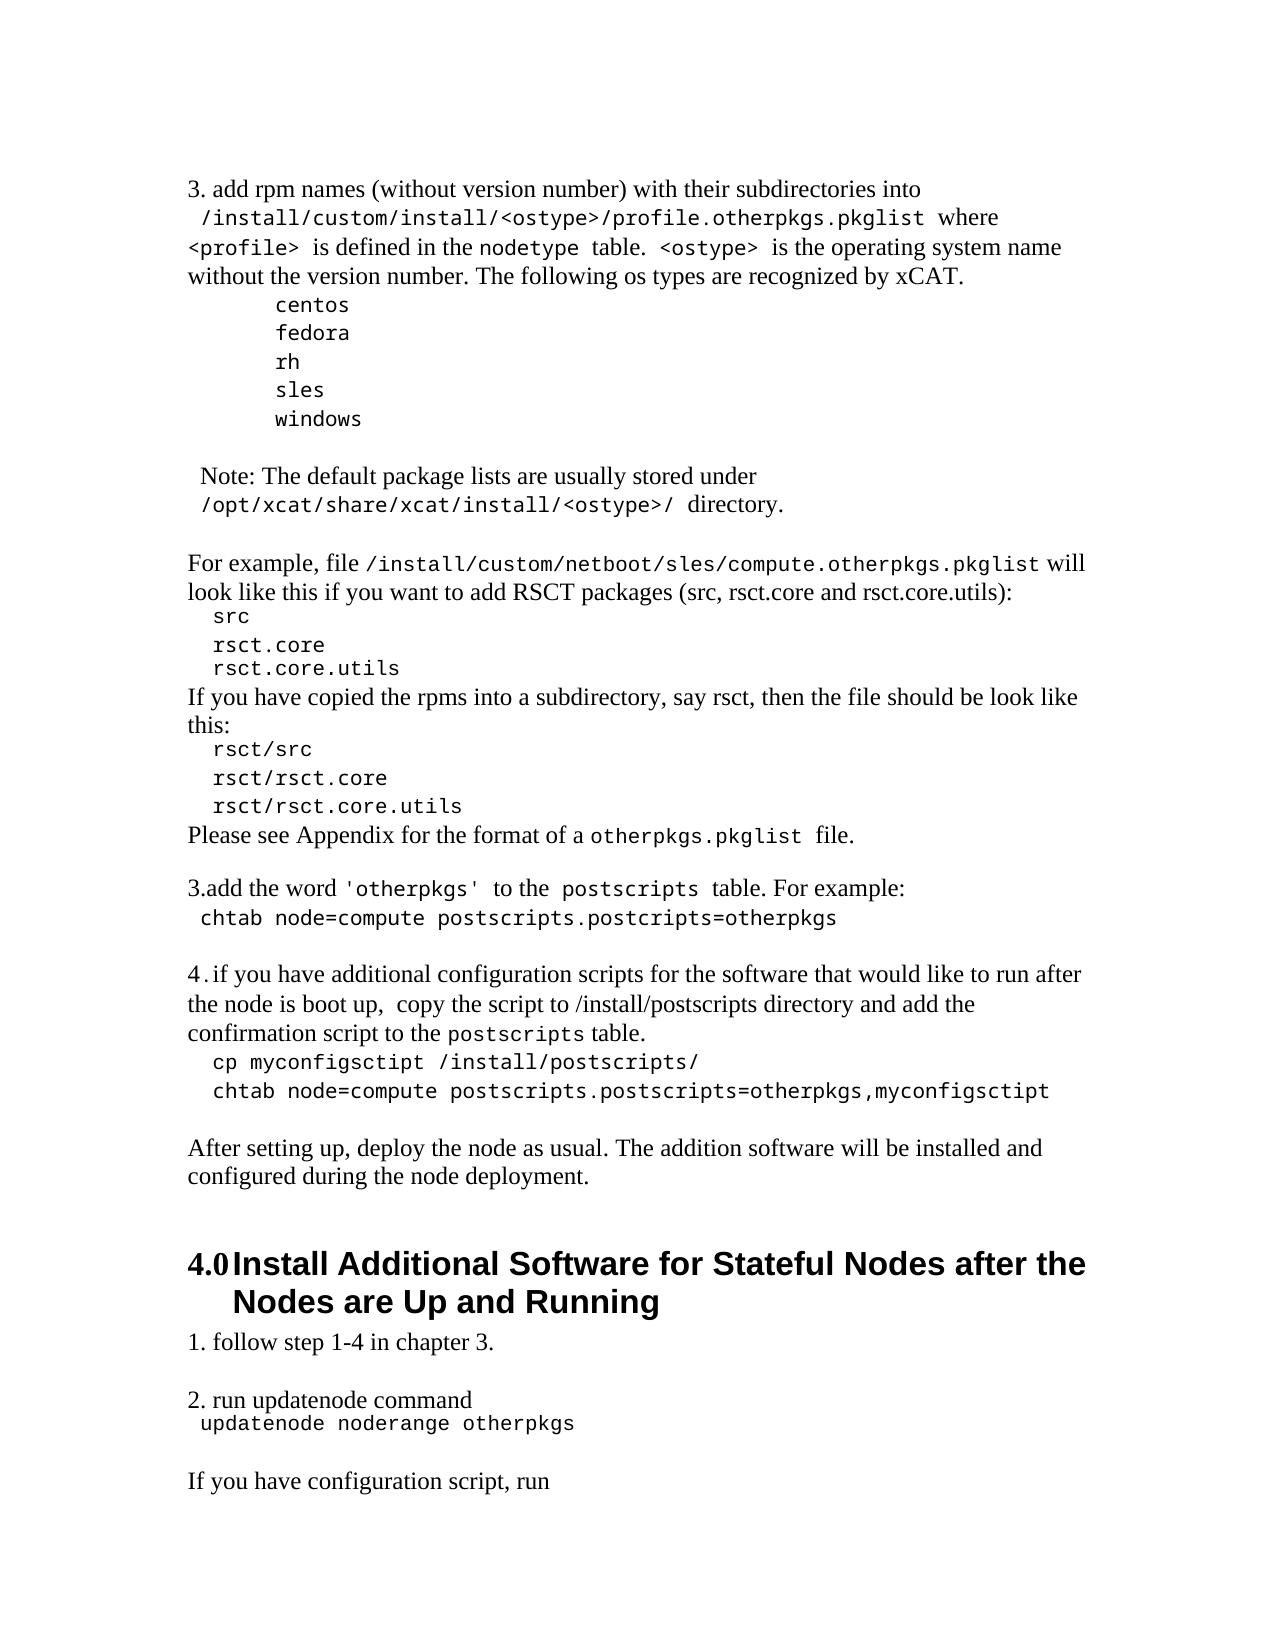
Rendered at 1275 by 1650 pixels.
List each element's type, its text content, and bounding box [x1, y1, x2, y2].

text updatenode noderange otherpkgs [187, 1413, 1087, 1437]
list sles [262, 375, 1087, 404]
list fedora [262, 318, 1087, 347]
text <profile> is defined in the nodetype table. <ostype> is the operating system name without the version number. The following os types are recognized by xCAT. [187, 232, 1087, 290]
text cp myconfigsctipt /install/postscripts/ [187, 1047, 1087, 1076]
text Please see Appendix for the format of a otherpkgs.pkglist file. [187, 820, 1087, 849]
text chtab node=compute postscripts.postscripts=otherpkgs,myconfigsctipt [187, 1076, 1087, 1104]
text rsct/rsct.core [187, 763, 1087, 791]
text For example, file /install/custom/netboot/sles/compute.otherpkgs.pkglist will look like this if you want to add RSCT packages (src, rsct.core and rsct.core.utils): [187, 548, 1087, 606]
text rsct.core.utils [187, 658, 1087, 682]
text rsct/rsct.core.utils [187, 791, 1087, 820]
text 1. follow step 1-4 in chapter 3. [187, 1327, 1087, 1356]
text If you have copied the rpms into a subdirectory, say rsct, then the file should be look like this: [187, 682, 1087, 739]
text After setting up, deploy the node as usual. The addition software will be installed and configured during the node deployment. [187, 1133, 1087, 1190]
text If you have configuration script, run [187, 1466, 1087, 1494]
text 2. run updatenode command [187, 1385, 1087, 1413]
text Note: The default package lists are usually stored under [187, 461, 1087, 489]
text src [187, 606, 1087, 630]
list windows [187, 404, 1087, 432]
text /install/custom/install/<ostype>/profile.otherpkgs.pkglist where [187, 202, 1087, 232]
list centos [262, 290, 1087, 318]
text chtab node=compute postscripts.postcripts=otherpkgs [187, 903, 1087, 931]
text rsct.core [187, 630, 1087, 658]
text 3.add the word 'otherpkgs' to the postscripts table. For example: [187, 873, 1087, 903]
list rh [262, 347, 1087, 375]
text 4.if you have additional configuration scripts for the software that would like to run after the node is boot up, copy the script to /install/postscripts directory and add the confirmation script to the postscripts table. [187, 959, 1087, 1047]
text 3. add rpm names (without version number) with their subdirectories into [187, 174, 1087, 202]
subtitle Install Additional Software for Stateful Nodes after the Nodes are Up and Running [187, 1244, 1087, 1321]
text /opt/xcat/share/xcat/install/<ostype>/ directory. [187, 489, 1087, 519]
text rsct/src [187, 739, 1087, 763]
